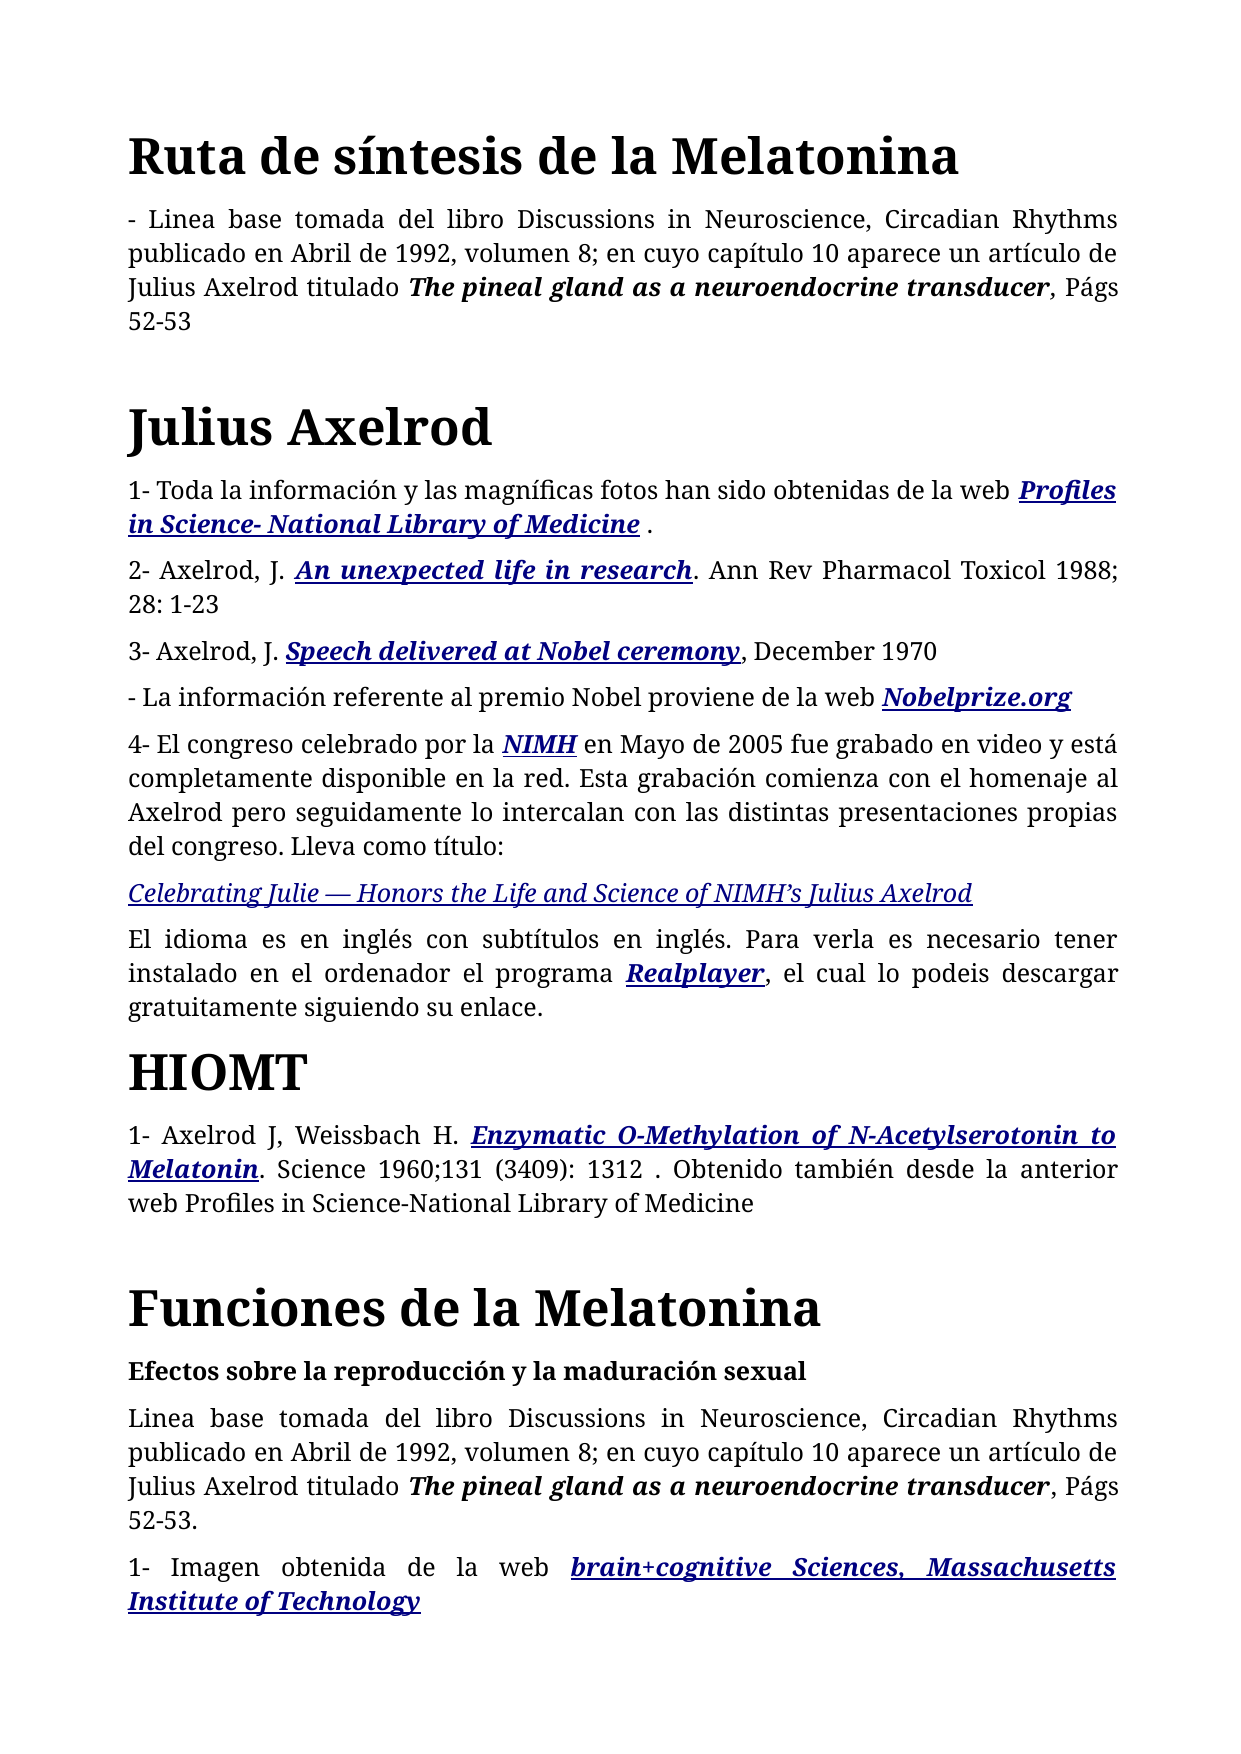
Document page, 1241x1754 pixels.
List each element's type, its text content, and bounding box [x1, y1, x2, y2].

table_header [117, 118, 125, 1633]
table_header Ruta de síntesis de la Melatonina - Linea base tomada del libro Discussions in Neuroscience, Circadian Rhythms publicado en Abril de 1992, volumen 8; en cuyo capítulo 10 aparece un artículo de Julius Axelrod titulado The pineal gland as a neuroendocrine transducer, Págs 52-53 Julius Axelrod 1- Toda la información y las magníficas fotos han sido obtenidas de la web Profiles in Science- National Library of Medicine . 2- Axelrod, J. An unexpected life in research. Ann Rev Pharmacol Toxicol 1988; 28: 1-23 3- Axelrod, J. Speech delivered at Nobel ceremony, December 1970 - La información referente al premio Nobel proviene de la web Nobelprize.org 4- El congreso celebrado por la NIMH en Mayo de 2005 fue grabado en video y está completamente disponible en la red. Esta grabación comienza con el homenaje al Axelrod pero seguidamente lo intercalan con las distintas presentaciones propias del congreso. Lleva como título: Celebrating Julie — Honors the Life and Science of NIMH’s Julius Axelrod El idioma es en inglés con subtítulos en inglés. Para verla es necesario tener instalado en el ordenador el programa Realplayer, el cual lo podeis descargar gratuitamente siguiendo su enlace. HIOMT 1- Axelrod J, Weissbach H. Enzymatic O-Methylation of N-Acetylserotonin to Melatonin. Science 1960;131 (3409): 1312 . Obtenido también desde la anterior web Profiles in Science-National Library of Medicine Funciones de la Melatonina Efectos sobre la reproducción y la maduración sexual Linea base tomada del libro Discussions in Neuroscience, Circadian Rhythms publicado en Abril de 1992, volumen 8; en cuyo capítulo 10 aparece un artículo de Julius Axelrod titulado The pineal gland as a neuroendocrine transducer, Págs 52-53. 1- Imagen obtenida de la web brain+cognitive Sciences, Massachusetts Institute of Technology [125, 118, 1122, 1633]
